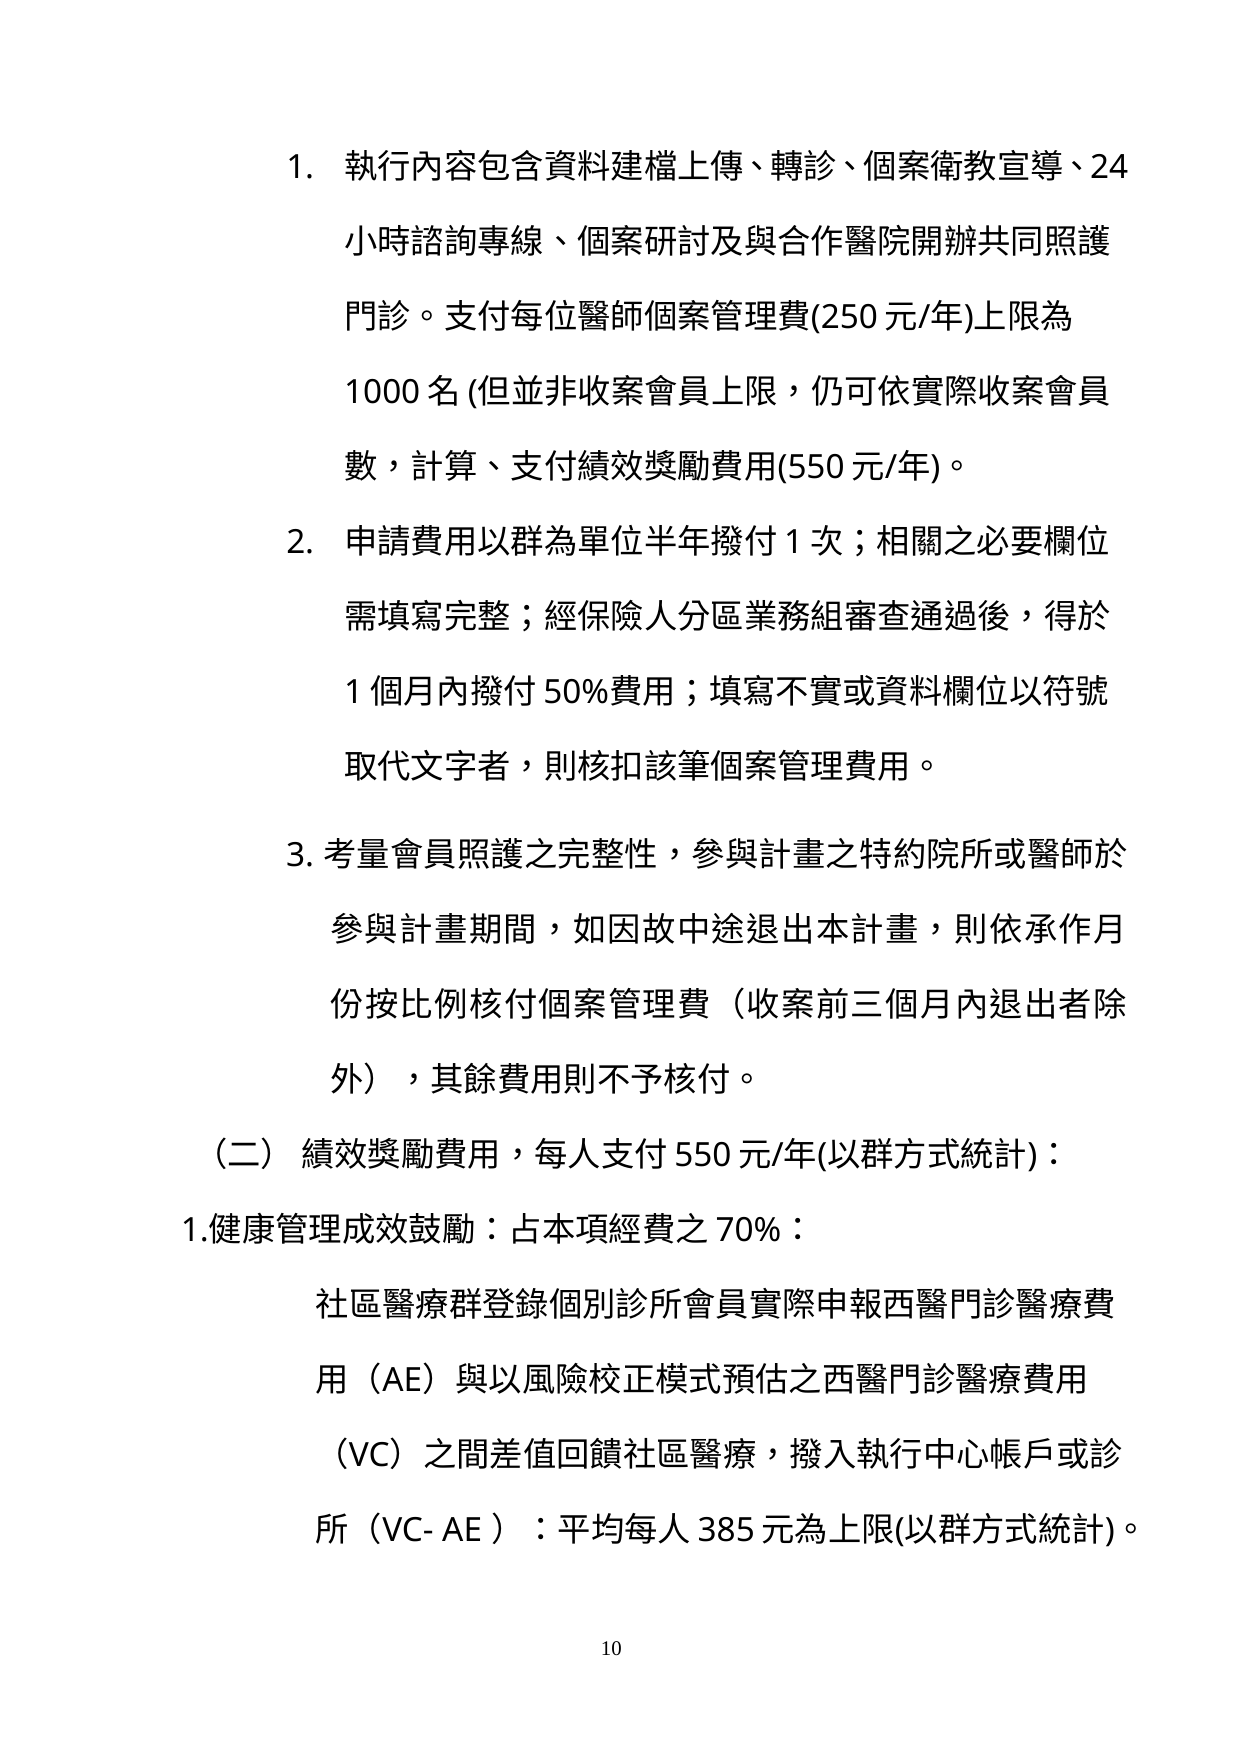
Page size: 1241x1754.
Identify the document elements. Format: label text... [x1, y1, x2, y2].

text 社區醫療群登錄個別診所會員實際申報西醫門診醫療費用（AE）與以風險校正模式預估之西醫門診醫療費用（VC）之間差值回饋社區醫療，撥入執行中心帳戶或診所（VC- AE ）：平均每人385元為上限(以群方式統計)。 [315, 1264, 1128, 1564]
text 1.健康管理成效鼓勵：占本項經費之70%： [94, 1189, 1128, 1264]
list 績效獎勵費用，每人支付550元/年(以群方式統計)： [194, 1114, 1128, 1189]
list 執行內容包含資料建檔上傳、轉診、個案衛教宣導、24小時諮詢專線、個案研討及與合作醫院開辦共同照護門診。支付每位醫師個案管理費(250元/年)上限為1000名 (但並非收案會員上限，仍可依實際收案會員數，計算、支付績效獎勵費用(550元/年)。 [286, 127, 1128, 502]
text 3. 考量會員照護之完整性，參與計畫之特約院所或醫師於參與計畫期間，如因故中途退出本計畫，則依承作月份按比例核付個案管理費（收案前三個月內退出者除外），其餘費用則不予核付。 [286, 814, 1128, 1114]
list 申請費用以群為單位半年撥付1次；相關之必要欄位需填寫完整；經保險人分區業務組審查通過後，得於1個月內撥付50%費用；填寫不實或資料欄位以符號取代文字者，則核扣該筆個案管理費用。 [286, 502, 1128, 802]
